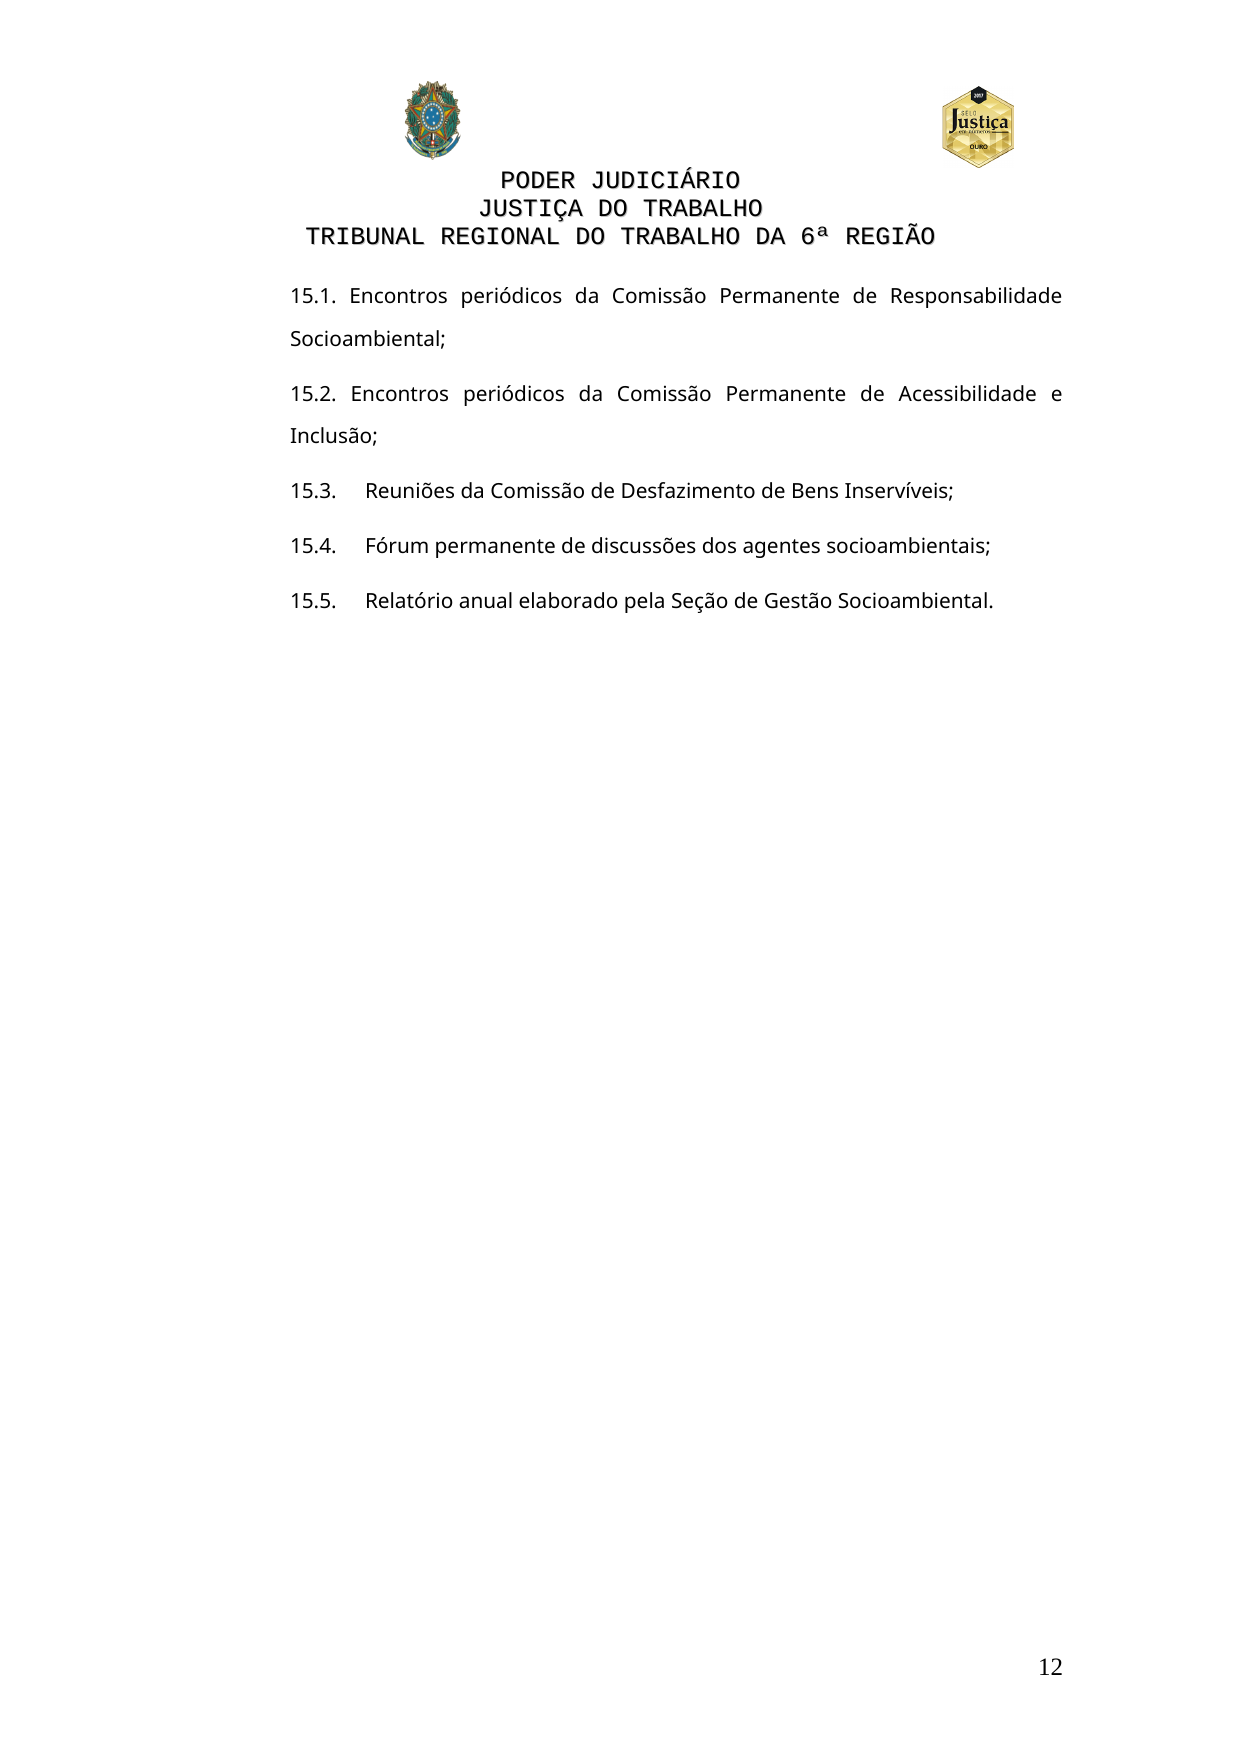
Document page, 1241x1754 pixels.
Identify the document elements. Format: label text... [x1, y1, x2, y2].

list Fórum permanente de discussões dos agentes socioambientais; [290, 532, 1063, 560]
list Reuniões da Comissão de Desfazimento de Bens Inservíveis; [290, 476, 1063, 505]
text 15.1. Encontros periódicos da Comissão Permanente de Responsabilidade Socioambiental; [290, 281, 1063, 352]
list Relatório anual elaborado pela Seção de Gestão Socioambiental. [290, 587, 1063, 615]
text 15.2. Encontros periódicos da Comissão Permanente de Acessibilidade e Inclusão; [290, 379, 1063, 450]
picture [404, 81, 461, 160]
picture [942, 86, 1014, 168]
